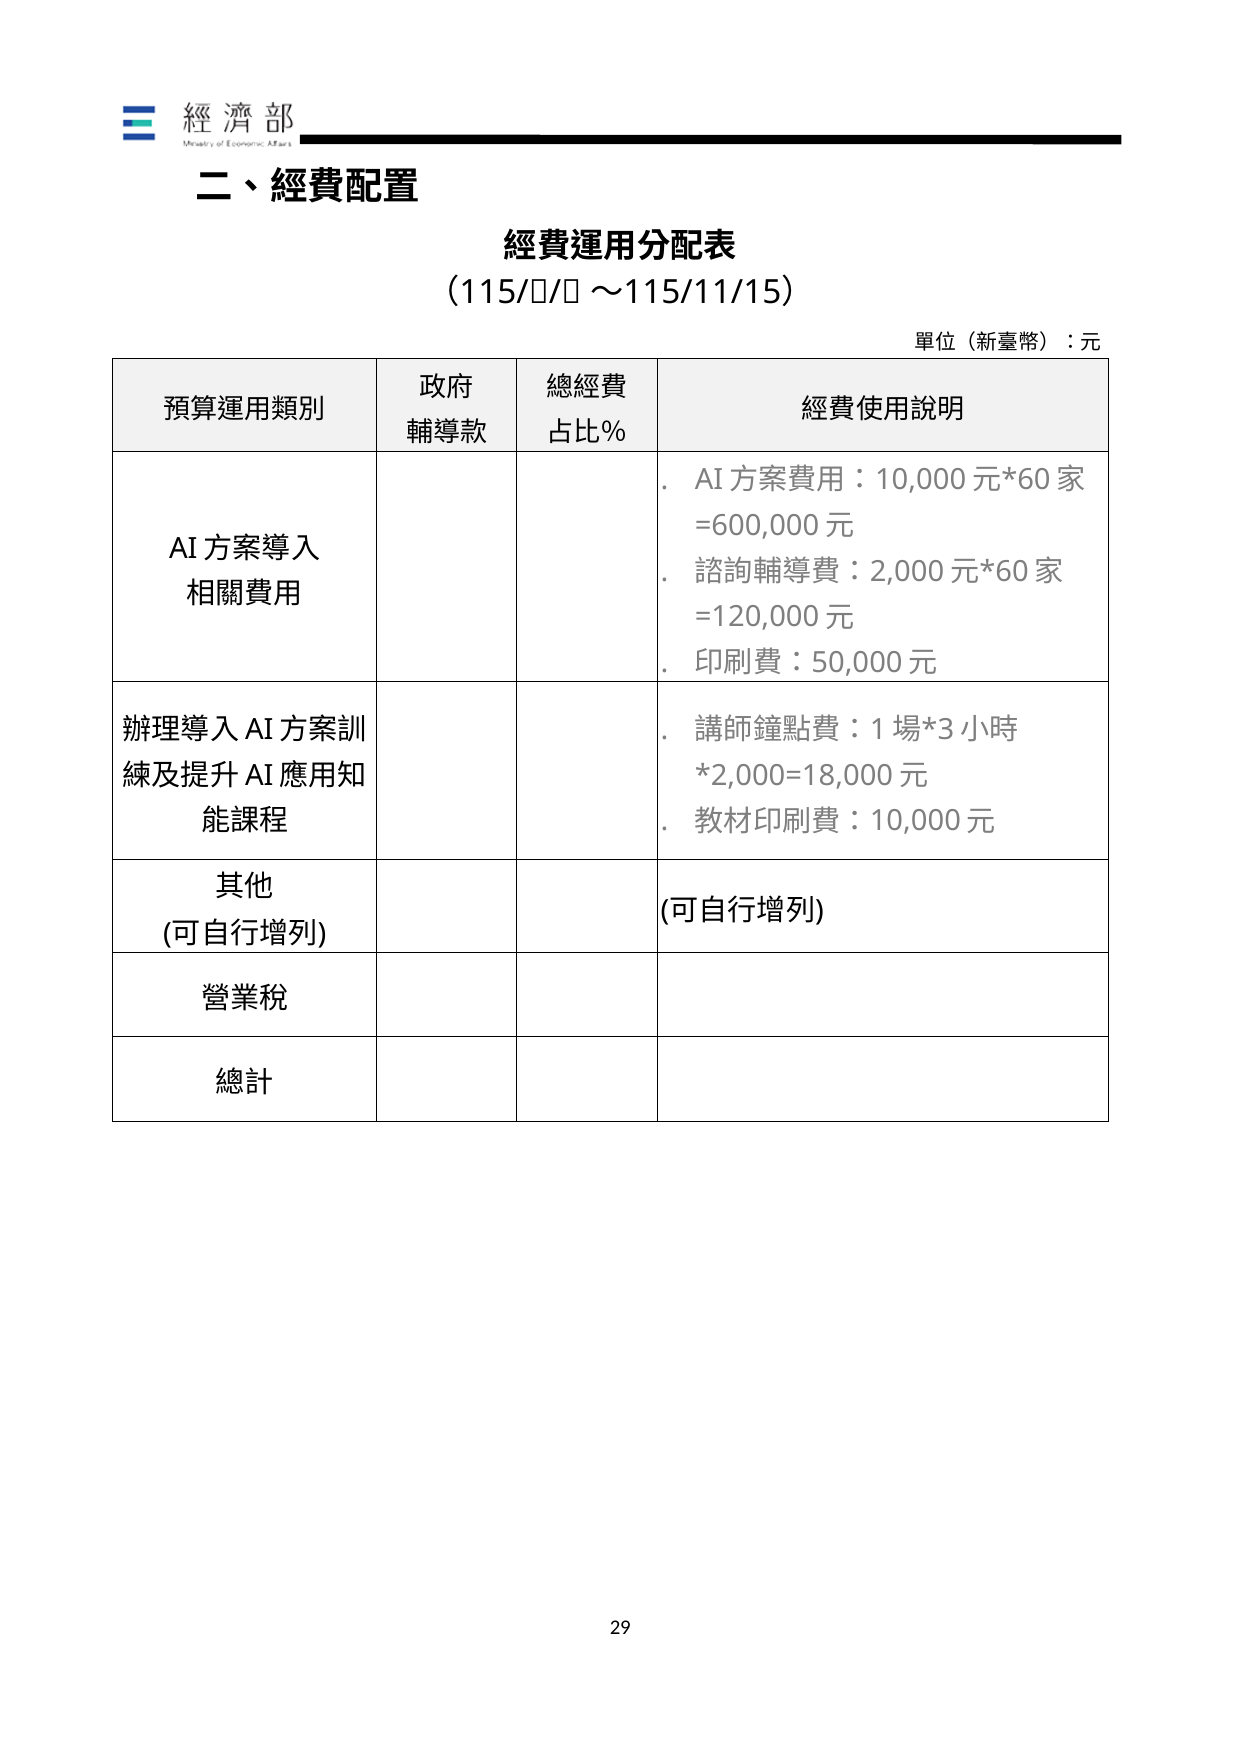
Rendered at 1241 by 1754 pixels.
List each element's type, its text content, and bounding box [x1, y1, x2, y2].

table_cell [517, 682, 657, 859]
table_cell AI方案導入 相關費用 [113, 452, 376, 681]
text （115// ～115/11/15） [112, 267, 1128, 312]
table_cell 營業稅 [113, 953, 376, 1036]
table_cell [377, 860, 516, 952]
table_cell [377, 452, 516, 681]
table_header 預算運用類別 [113, 359, 376, 451]
table_cell [658, 953, 1108, 1036]
table_cell [517, 1037, 657, 1121]
table_cell [517, 452, 657, 681]
table_cell [377, 1037, 516, 1121]
table_header 政府 輔導款 [377, 359, 516, 451]
list 經費配置 [195, 162, 1134, 208]
table_header 經費使用說明 [658, 359, 1108, 451]
table_cell (可自行增列) [658, 860, 1108, 952]
table_cell 講師鐘點費：1場*3小時*2,000=18,000元 教材印刷費：10,000元 [658, 682, 1108, 859]
table_cell [658, 1037, 1108, 1121]
table_cell [517, 953, 657, 1036]
table_cell 辦理導入AI方案訓練及提升AI應用知能課程 [113, 682, 376, 859]
table_header 總經費 占比％ [517, 359, 657, 451]
table_cell [517, 860, 657, 952]
table_cell 其他 (可自行增列) [113, 860, 376, 952]
table_cell AI方案費用：10,000元*60家=600,000元 諮詢輔導費：2,000元*60家=120,000元 印刷費：50,000元 [658, 452, 1108, 681]
table_cell [377, 682, 516, 859]
table_cell 總計 [113, 1037, 376, 1121]
text 經費運用分配表 [112, 221, 1128, 267]
text 單位（新臺幣）：元 [112, 312, 1128, 358]
table_cell [377, 953, 516, 1036]
